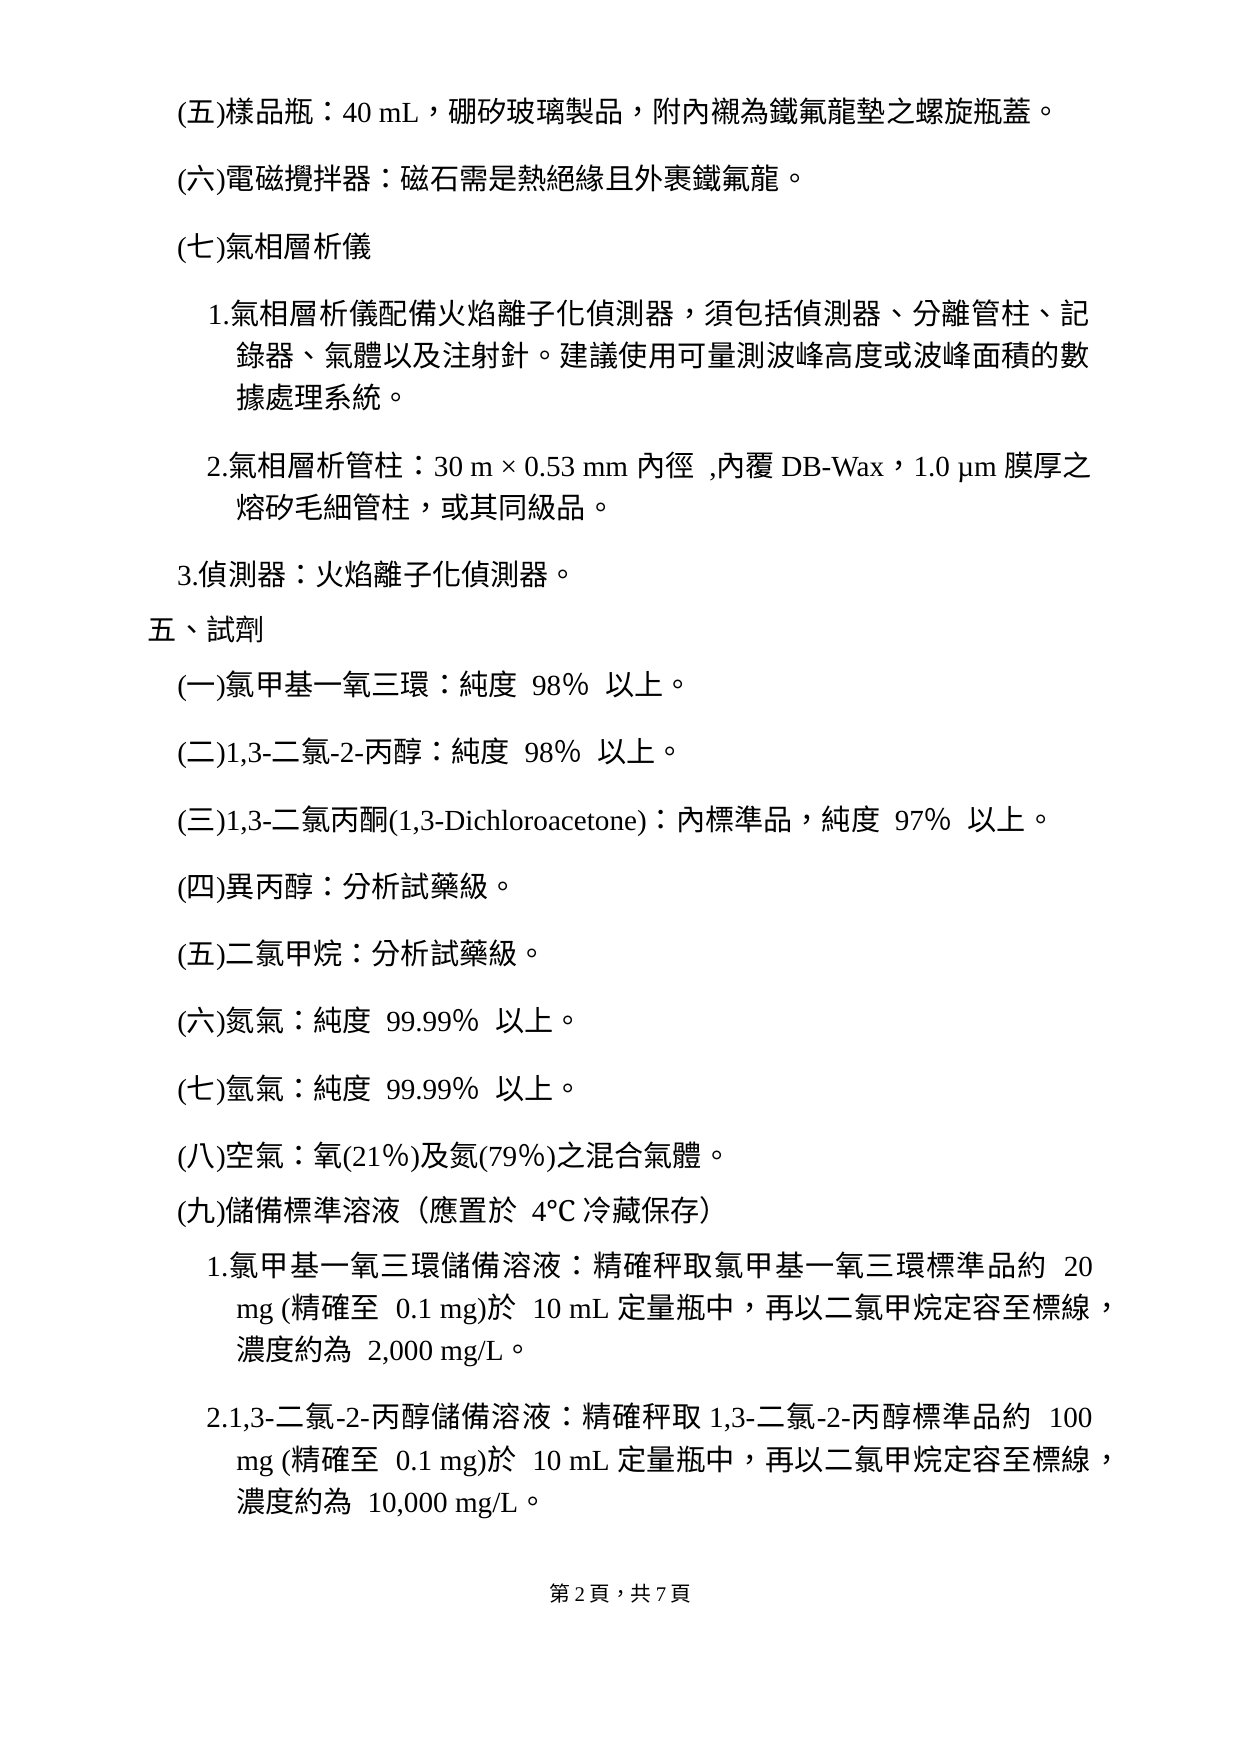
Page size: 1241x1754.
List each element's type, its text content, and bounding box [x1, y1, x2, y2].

text (八)空氣：氧(21％)及氮(79％)之混合氣體。 [177, 1133, 1092, 1175]
text (七)氫氣：純度 99.99％ 以上。 [177, 1065, 1092, 1108]
text 五、試劑 [148, 607, 1092, 649]
text (二)1,3-二氯-2-丙醇：純度 98％ 以上。 [177, 729, 1092, 771]
text 2.1,3-二氯-2-丙醇儲備溶液：精確秤取1,3-二氯-2-丙醇標準品約 100 mg (精確至 0.1 mg)於 10 mL 定量瓶中，再以二氯甲烷定容至標線，濃度約為 10,000 mg/L。 [206, 1394, 1092, 1521]
text 2.氣相層析管柱：30 m × 0.53 mm 內徑 ,內覆DB-Wax，1.0 µm 膜厚之熔矽毛細管柱，或其同級品。 [148, 442, 1092, 527]
text (六)氮氣：純度 99.99％ 以上。 [177, 998, 1092, 1040]
text 1.氣相層析儀配備火焰離子化偵測器，須包括偵測器、分離管柱、記錄器、氣體以及注射針。建議使用可量測波峰高度或波峰面積的數據處理系統。 [148, 291, 1092, 417]
text (五)二氯甲烷：分析試藥級。 [177, 931, 1092, 973]
text (九)儲備標準溶液（應置於 4℃ 冷藏保存） [148, 1187, 1092, 1230]
text (四)異丙醇：分析試藥級。 [177, 863, 1092, 906]
text 1.氯甲基一氧三環儲備溶液：精確秤取氯甲基一氧三環標準品約 20 mg (精確至 0.1 mg)於 10 mL 定量瓶中，再以二氯甲烷定容至標線，濃度約為 2,000 mg/L。 [206, 1242, 1092, 1369]
text (六)電磁攪拌器：磁石需是熱絕緣且外裹鐵氟龍。 [177, 156, 1092, 198]
text (七)氣相層析儀 [148, 223, 1092, 266]
text (一)氯甲基一氧三環：純度 98％ 以上。 [177, 662, 1092, 704]
text (五)樣品瓶：40 mL，硼矽玻璃製品，附內襯為鐵氟龍墊之螺旋瓶蓋。 [177, 89, 1092, 131]
text 3.偵測器：火焰離子化偵測器。 [148, 552, 1092, 594]
text (三)1,3-二氯丙酮(1,3-Dichloroacetone)：內標準品，純度 97％ 以上。 [177, 796, 1092, 838]
